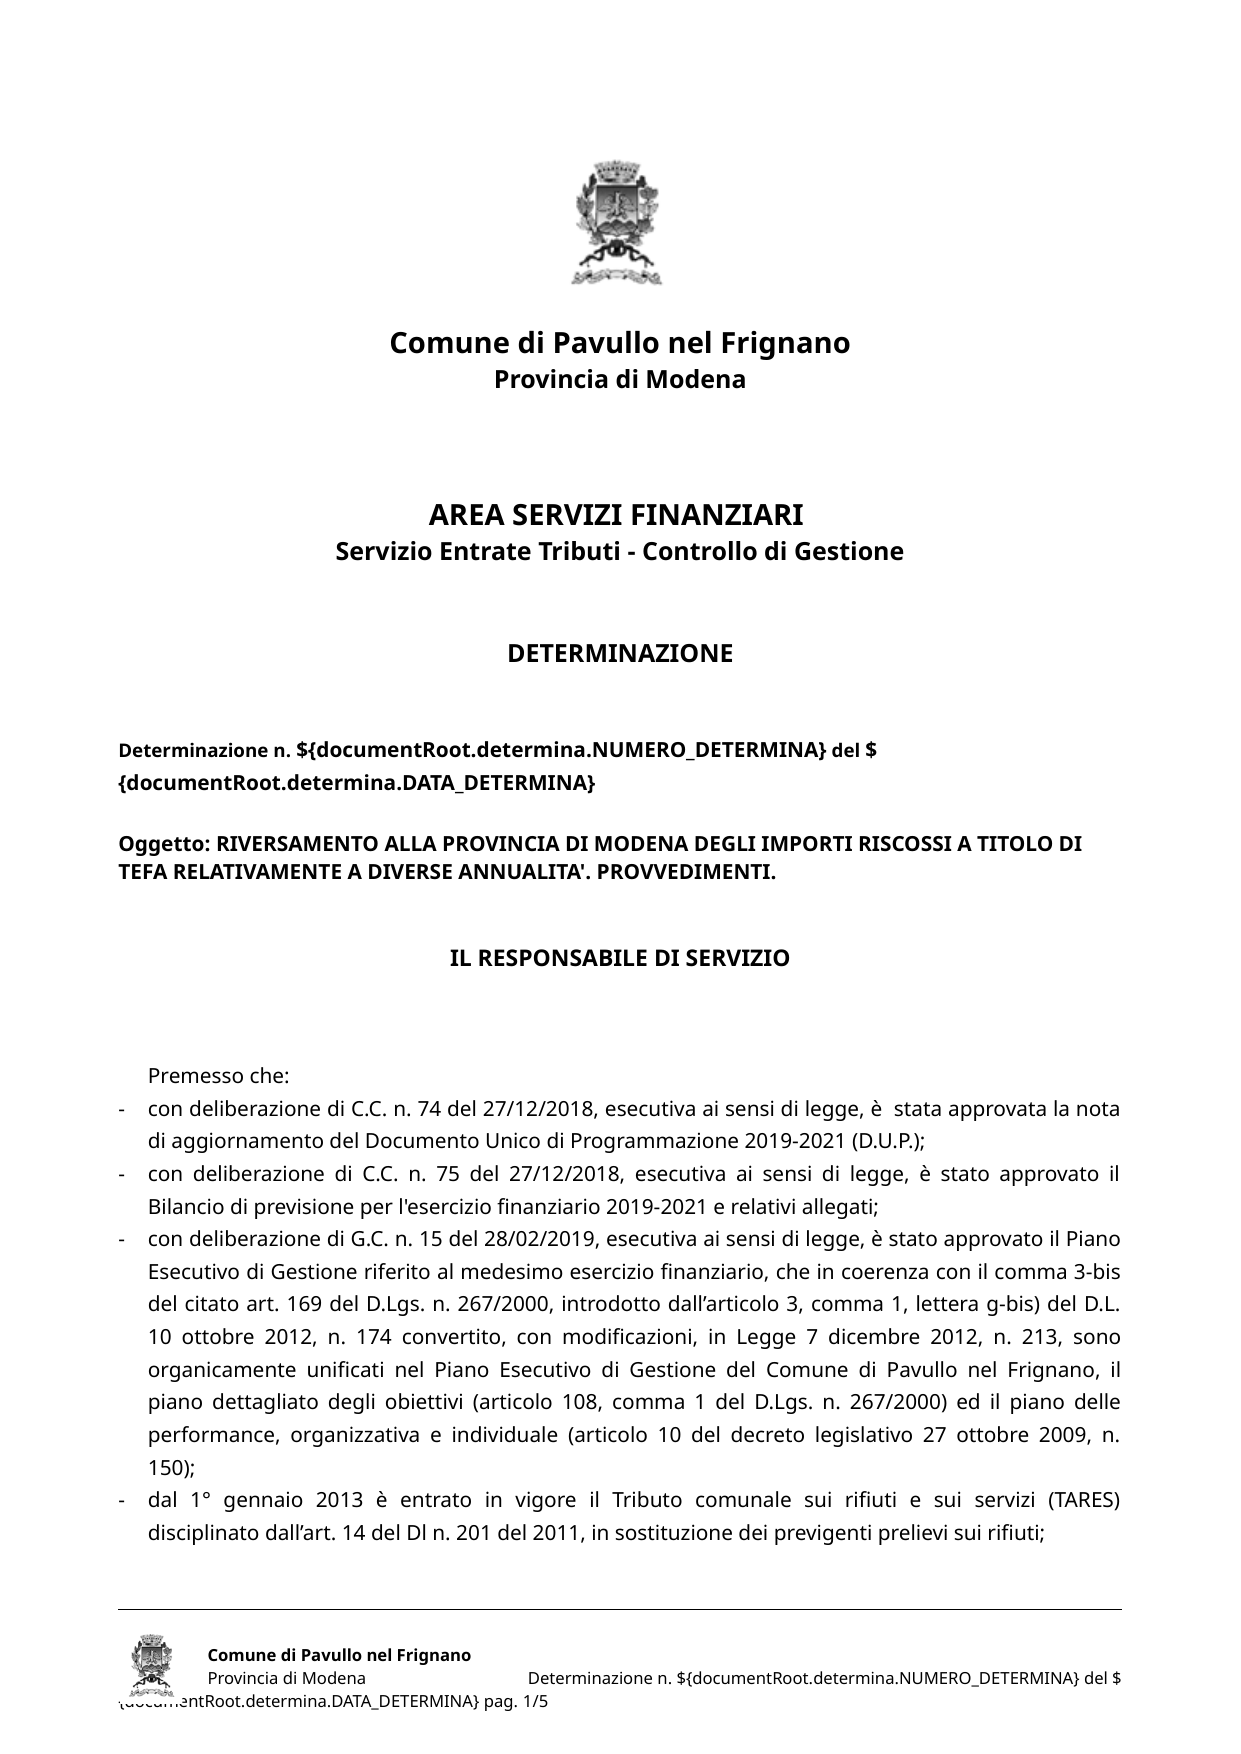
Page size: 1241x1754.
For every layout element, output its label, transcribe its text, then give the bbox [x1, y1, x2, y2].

text DETERMINAZIONE [118, 636, 1122, 670]
list con deliberazione di C.C. n. 75 del 27/12/2018, esecutiva ai sensi di legge, è stato approvato il Bilancio di previsione per l'esercizio finanziario 2019-2021 e relativi allegati; [118, 1159, 1122, 1220]
text Determinazione n. ${documentRoot.determina.NUMERO_DETERMINA} del ${documentRoot.determina.DATA_DETERMINA} [118, 735, 1122, 796]
list con deliberazione di C.C. n. 74 del 27/12/2018, esecutiva ai sensi di legge, è stata approvata la nota di aggiornamento del Documento Unico di Programmazione 2019-2021 (D.U.P.); [118, 1094, 1122, 1155]
text Premesso che: [118, 1061, 1122, 1090]
text Servizio Entrate Tributi - Controllo di Gestione [118, 533, 1122, 568]
text Oggetto: RIVERSAMENTO ALLA PROVINCIA DI MODENA DEGLI IMPORTI RISCOSSI A TITOLO DI TEFA RELATIVAMENTE A DIVERSE ANNUALITA'. PROVVEDIMENTI. [118, 829, 1122, 886]
picture [546, 152, 695, 289]
list con deliberazione di G.C. n. 15 del 28/02/2019, esecutiva ai sensi di legge, è stato approvato il Piano Esecutivo di Gestione riferito al medesimo esercizio finanziario, che in coerenza con il comma 3-bis del citato art. 169 del D.Lgs. n. 267/2000, introdotto dall’articolo 3, comma 1, lettera g-bis) del D.L. 10 ottobre 2012, n. 174 convertito, con modificazioni, in Legge 7 dicembre 2012, n. 213, sono organicamente unificati nel Piano Esecutivo di Gestione del Comune di Pavullo nel Frignano, il piano dettagliato degli obiettivi (articolo 108, comma 1 del D.Lgs. n. 267/2000) ed il piano delle performance, organizzativa e individuale (articolo 10 del decreto legislativo 27 ottobre 2009, n. 150); [118, 1224, 1122, 1481]
picture [120, 1631, 183, 1704]
text AREA SERVIZI FINANZIARI [118, 494, 1122, 533]
list dal 1° gennaio 2013 è entrato in vigore il Tributo comunale sui rifiuti e sui servizi (TARES) disciplinato dall’art. 14 del Dl n. 201 del 2011, in sostituzione dei previgenti prelievi sui rifiuti; [118, 1485, 1122, 1546]
text IL RESPONSABILE DI SERVIZIO [118, 942, 1122, 974]
